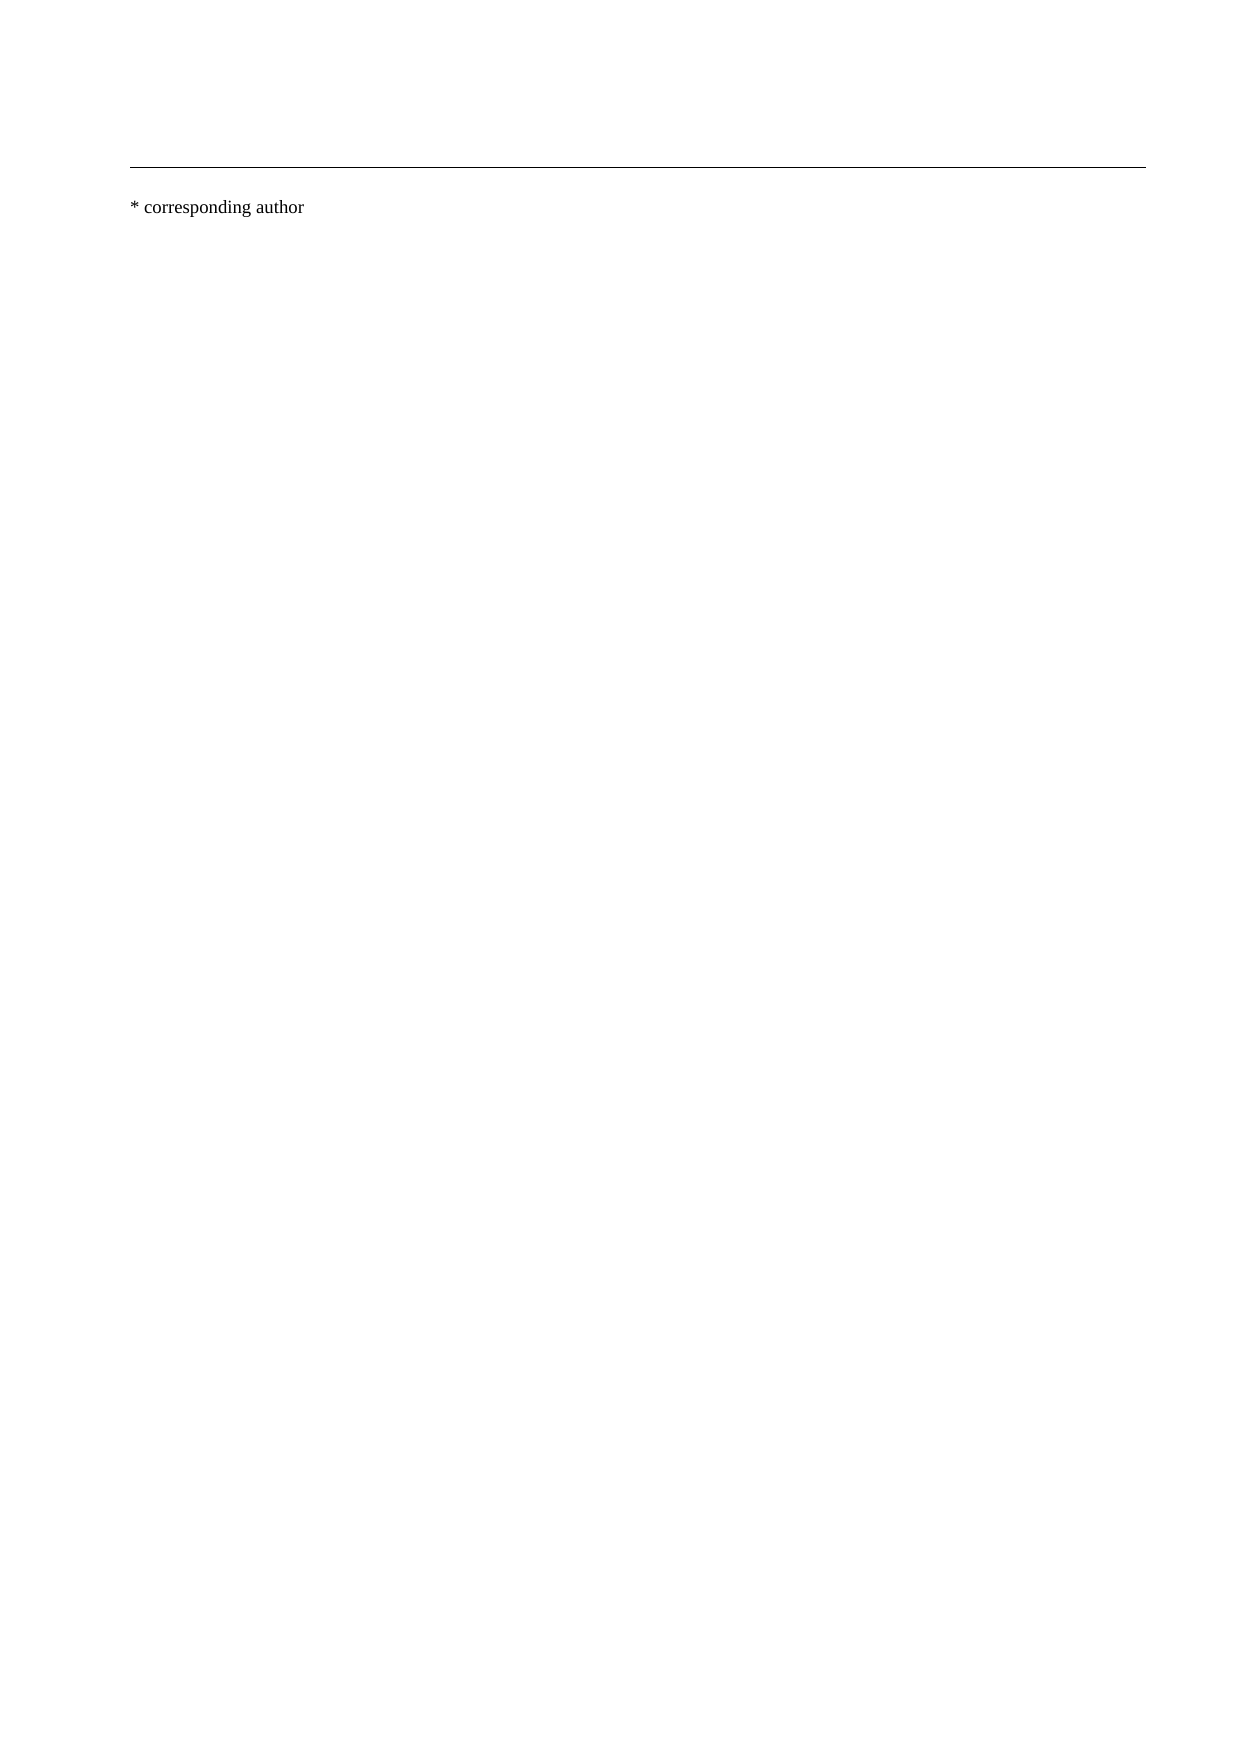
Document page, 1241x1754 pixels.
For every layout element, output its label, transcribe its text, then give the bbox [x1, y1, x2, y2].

text * corresponding author [130, 196, 1146, 218]
